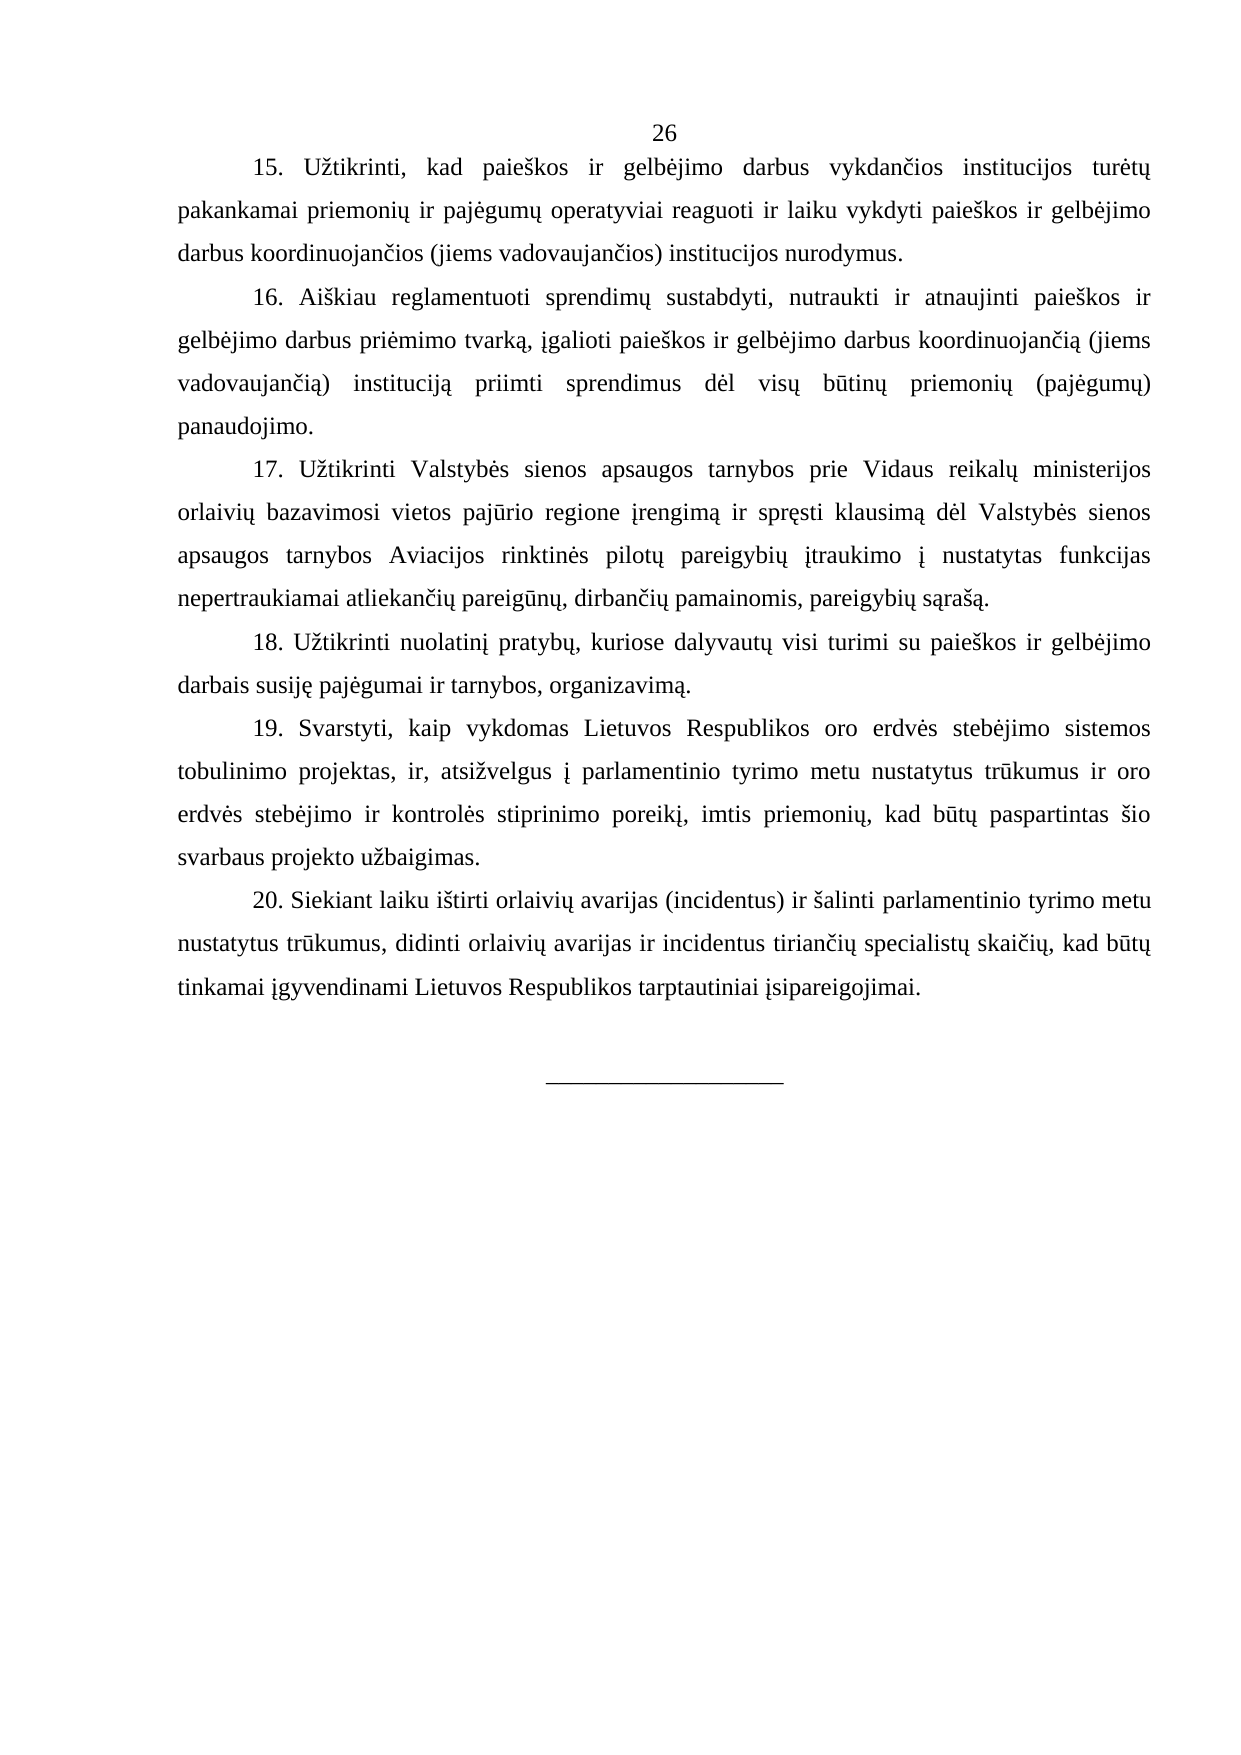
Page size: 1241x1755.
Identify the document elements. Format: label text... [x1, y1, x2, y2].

text 20. Siekiant laiku ištirti orlaivių avarijas (incidentus) ir šalinti parlamentinio tyrimo metu nustatytus trūkumus, didinti orlaivių avarijas ir incidentus tiriančių specialistų skaičių, kad būtų tinkamai įgyvendinami Lietuvos Respublikos tarptautiniai įsipareigojimai. [177, 885, 1152, 1000]
text ___________________ [177, 1058, 1152, 1087]
text 15. Užtikrinti, kad paieškos ir gelbėjimo darbus vykdančios institucijos turėtų pakankamai priemonių ir pajėgumų operatyviai reaguoti ir laiku vykdyti paieškos ir gelbėjimo darbus koordinuojančios (jiems vadovaujančios) institucijos nurodymus. [177, 152, 1152, 267]
text 17. Užtikrinti Valstybės sienos apsaugos tarnybos prie Vidaus reikalų ministerijos orlaivių bazavimosi vietos pajūrio regione įrengimą ir spręsti klausimą dėl Valstybės sienos apsaugos tarnybos Aviacijos rinktinės pilotų pareigybių įtraukimo į nustatytas funkcijas nepertraukiamai atliekančių pareigūnų, dirbančių pamainomis, pareigybių sąrašą. [177, 454, 1152, 612]
text 16. Aiškiau reglamentuoti sprendimų sustabdyti, nutraukti ir atnaujinti paieškos ir gelbėjimo darbus priėmimo tvarką, įgalioti paieškos ir gelbėjimo darbus koordinuojančią (jiems vadovaujančią) instituciją priimti sprendimus dėl visų būtinų priemonių (pajėgumų) panaudojimo. [177, 282, 1152, 440]
text 19. Svarstyti, kaip vykdomas Lietuvos Respublikos oro erdvės stebėjimo sistemos tobulinimo projektas, ir, atsižvelgus į parlamentinio tyrimo metu nustatytus trūkumus ir oro erdvės stebėjimo ir kontrolės stiprinimo poreikį, imtis priemonių, kad būtų paspartintas šio svarbaus projekto užbaigimas. [177, 713, 1152, 871]
text 18. Užtikrinti nuolatinį pratybų, kuriose dalyvautų visi turimi su paieškos ir gelbėjimo darbais susiję pajėgumai ir tarnybos, organizavimą. [177, 627, 1152, 698]
